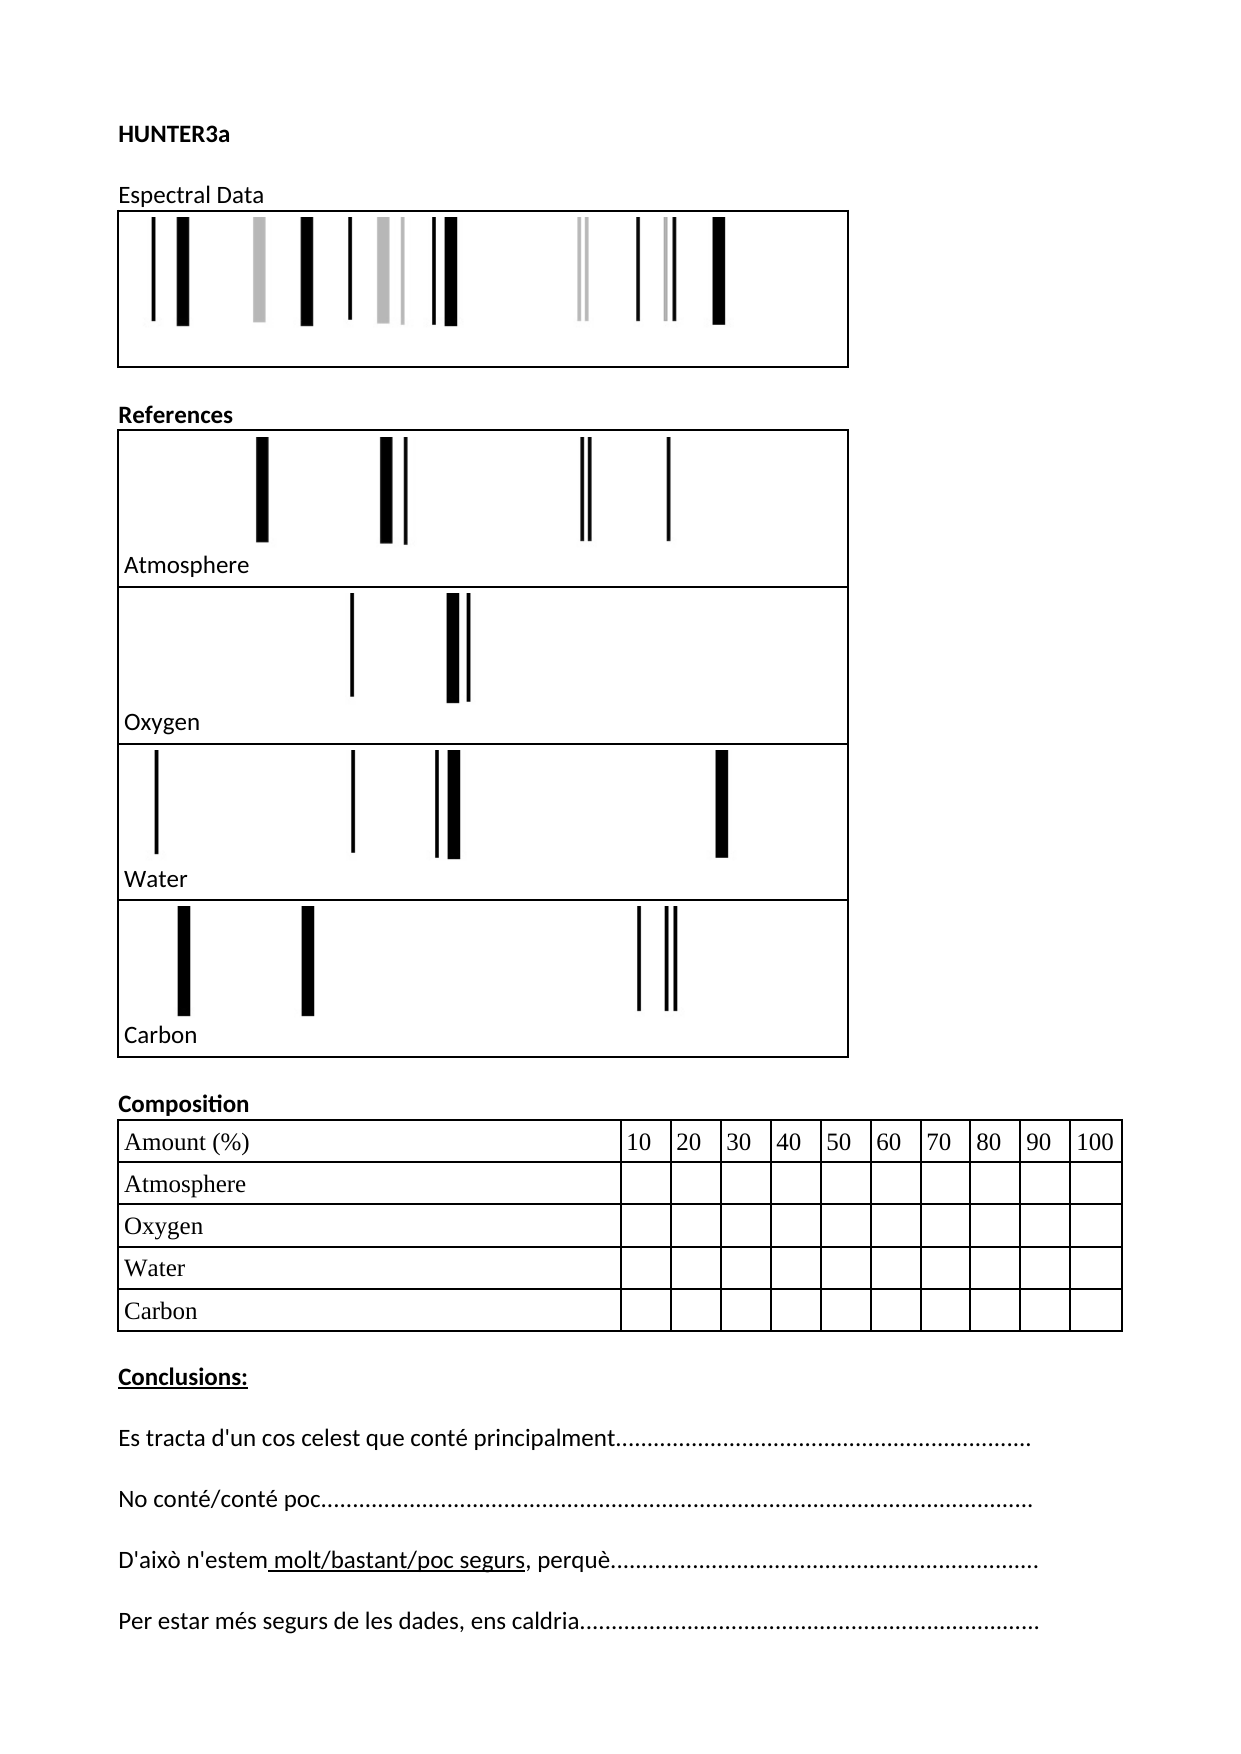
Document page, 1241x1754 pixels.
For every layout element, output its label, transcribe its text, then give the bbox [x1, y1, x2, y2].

table_header 60 [872, 1121, 920, 1161]
table_cell Oxygen [119, 1205, 620, 1246]
table_cell [672, 1163, 720, 1203]
table_header 20 [672, 1121, 720, 1161]
table_cell [822, 1248, 870, 1288]
picture [124, 906, 750, 1020]
table_cell [672, 1290, 720, 1330]
table_header 50 [822, 1121, 870, 1161]
table_cell [722, 1290, 770, 1330]
table_cell [772, 1290, 820, 1330]
table_cell Carbon [119, 1290, 620, 1330]
table_cell [822, 1163, 870, 1203]
table_header Atmosphere [119, 431, 847, 586]
text References [118, 399, 1122, 429]
table_cell [872, 1248, 920, 1288]
table_cell [1071, 1290, 1121, 1330]
table_header 80 [971, 1121, 1019, 1161]
table_cell [722, 1205, 770, 1246]
table_cell [1021, 1205, 1069, 1246]
table_cell [1021, 1248, 1069, 1288]
table_cell Water [119, 745, 847, 899]
table_cell [971, 1290, 1019, 1330]
table_header 10 [622, 1121, 670, 1161]
table_cell Oxygen [119, 588, 847, 742]
table_header 90 [1021, 1121, 1069, 1161]
table_cell [622, 1290, 670, 1330]
text Conclusions: [118, 1361, 1122, 1392]
table_header 40 [772, 1121, 820, 1161]
table_cell [1021, 1163, 1069, 1203]
table_cell [822, 1205, 870, 1246]
table_header 70 [922, 1121, 969, 1161]
table_cell [922, 1205, 969, 1246]
table_cell [772, 1205, 820, 1246]
table_cell [872, 1205, 920, 1246]
text Per estar més segurs de les dades, ens caldria......................................................................... [118, 1605, 1122, 1636]
text Es tracta d'un cos celest que conté principalment.................................................................. [118, 1422, 1122, 1453]
table_cell [971, 1205, 1019, 1246]
table_header 30 [722, 1121, 770, 1161]
table_header Amount (%) [119, 1121, 620, 1161]
table_cell [872, 1163, 920, 1203]
table_cell [772, 1248, 820, 1288]
picture [123, 217, 749, 330]
table_cell [872, 1290, 920, 1330]
table_cell [922, 1163, 969, 1203]
table_cell [922, 1290, 969, 1330]
table_cell [1071, 1248, 1121, 1288]
table_cell [622, 1248, 670, 1288]
picture [126, 437, 752, 550]
table_cell [1071, 1163, 1121, 1203]
table_cell Water [119, 1248, 620, 1288]
table_cell [772, 1163, 820, 1203]
table_cell [722, 1163, 770, 1203]
table_cell Carbon [119, 901, 847, 1056]
table_cell [922, 1248, 969, 1288]
picture [126, 750, 752, 863]
table_cell Atmosphere [119, 1163, 620, 1203]
text Composition [118, 1088, 1122, 1119]
table_cell [1021, 1290, 1069, 1330]
text HUNTER3a [118, 118, 1122, 149]
text No conté/conté poc................................................................................................................. [118, 1483, 1122, 1514]
table_header 100 [1071, 1121, 1121, 1161]
table_cell [622, 1163, 670, 1203]
picture [125, 593, 751, 707]
table_cell [822, 1290, 870, 1330]
table_cell [672, 1248, 720, 1288]
table_cell [722, 1248, 770, 1288]
table_cell [971, 1163, 1019, 1203]
text D'això n'estem molt/bastant/poc segurs, perquè.................................................................... [118, 1544, 1122, 1575]
table_cell [622, 1205, 670, 1246]
text Espectral Data [118, 179, 1122, 210]
table_cell [672, 1205, 720, 1246]
table_cell [971, 1248, 1019, 1288]
table_header [119, 212, 847, 366]
table_cell [1071, 1205, 1121, 1246]
